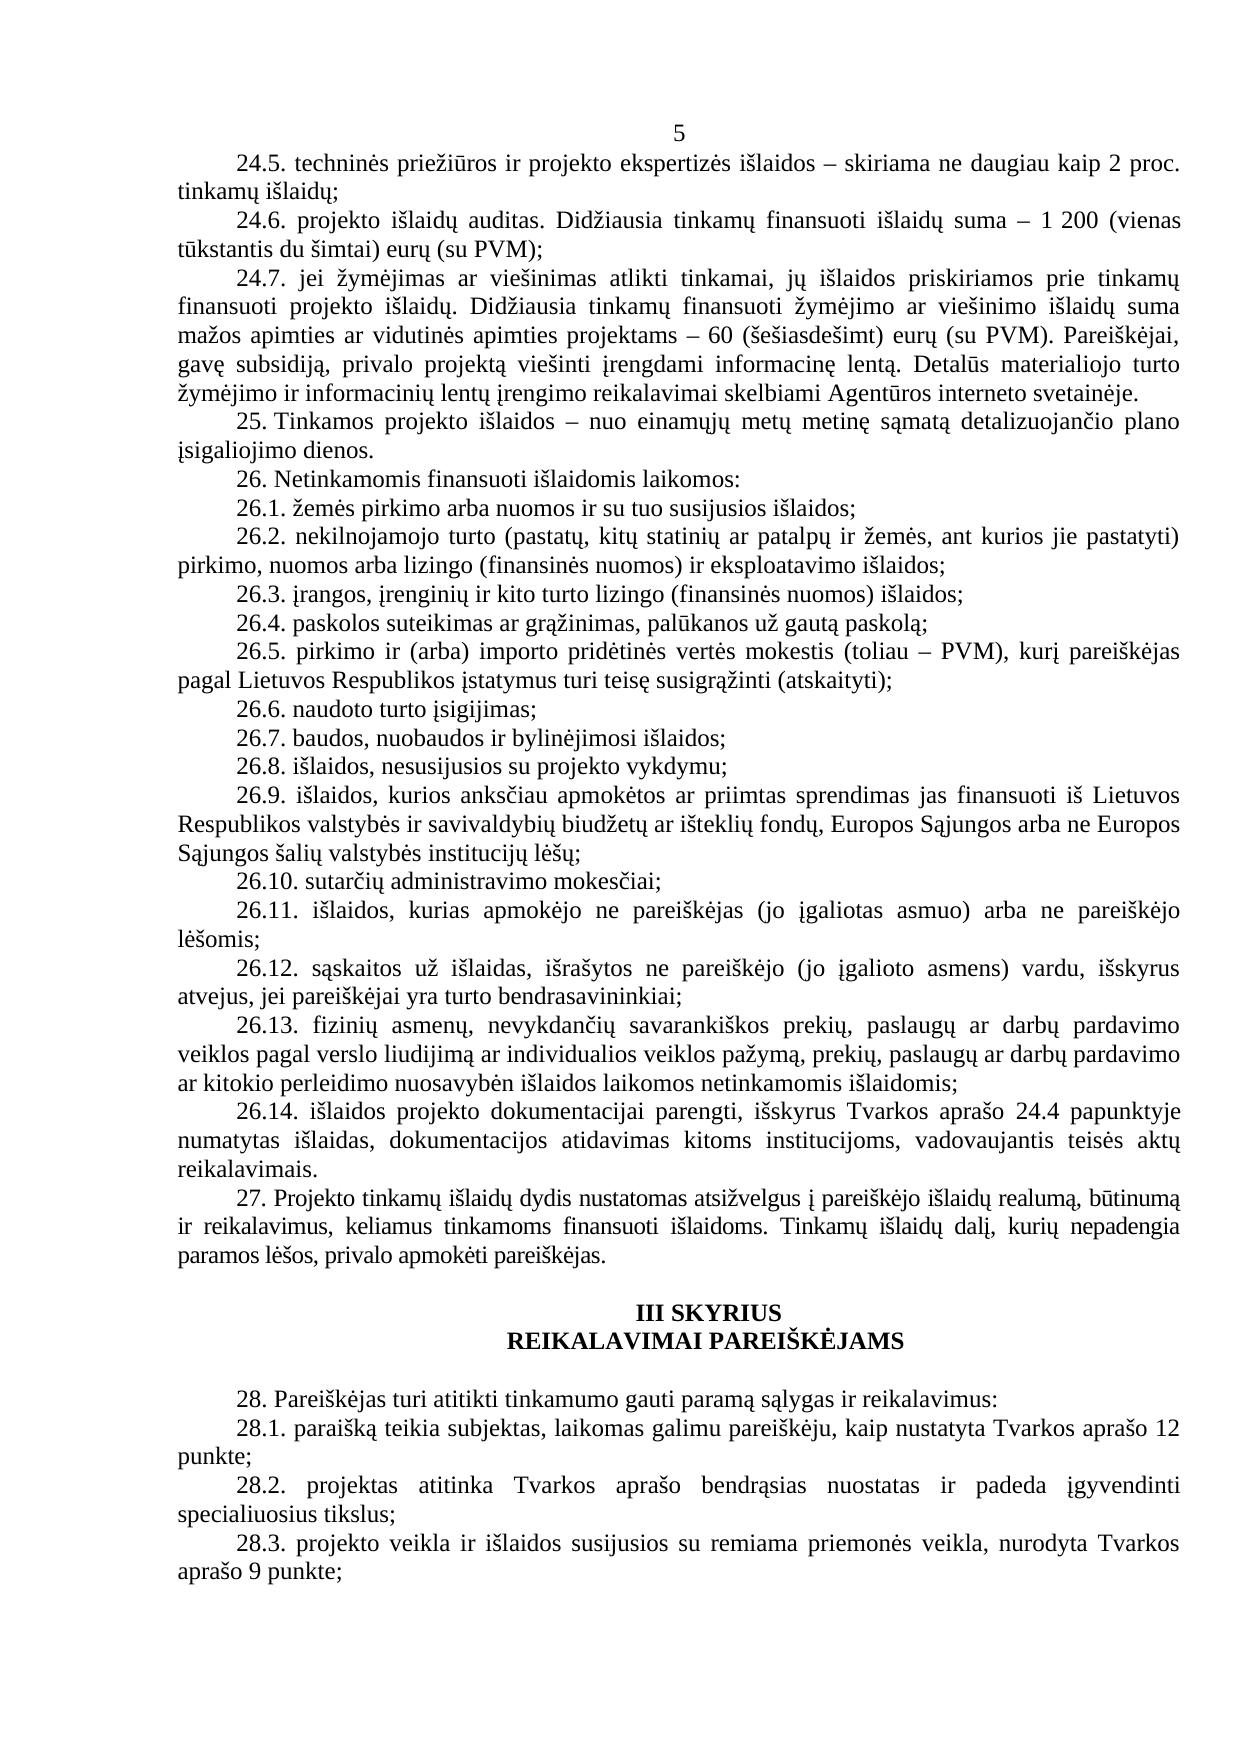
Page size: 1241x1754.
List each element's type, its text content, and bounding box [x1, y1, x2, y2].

text 28.2. projektas atitinka Tvarkos aprašo bendrąsias nuostatas ir padeda įgyvendinti specialiuosius tikslus; [177, 1470, 1181, 1528]
text 28.1. paraišką teikia subjektas, laikomas galimu pareiškėju, kaip nustatyta Tvarkos aprašo 12 punkte; [177, 1413, 1181, 1470]
text 27. Projekto tinkamų išlaidų dydis nustatomas atsižvelgus į pareiškėjo išlaidų realumą, būtinumą ir reikalavimus, keliamus tinkamoms finansuoti išlaidoms. Tinkamų išlaidų dalį, kurių nepadengia paramos lėšos, privalo apmokėti pareiškėjas. [177, 1183, 1181, 1269]
text 26.8. išlaidos, nesusijusios su projekto vykdymu; [177, 751, 1181, 780]
text 26.4. paskolos suteikimas ar grąžinimas, palūkanos už gautą paskolą; [177, 608, 1181, 636]
text 26. Netinkamomis finansuoti išlaidomis laikomos: [177, 464, 1181, 493]
text 26.5. pirkimo ir (arba) importo pridėtinės vertės mokestis (toliau – PVM), kurį pareiškėjas pagal Lietuvos Respublikos įstatymus turi teisę susigrąžinti (atskaityti); [177, 636, 1181, 694]
text 26.14. išlaidos projekto dokumentacijai parengti, išskyrus Tvarkos aprašo 24.4 papunktyje numatytas išlaidas, dokumentacijos atidavimas kitoms institucijoms, vadovaujantis teisės aktų reikalavimais. [177, 1096, 1181, 1183]
text 24.5. techninės priežiūros ir projekto ekspertizės išlaidos – skiriama ne daugiau kaip 2 proc. tinkamų išlaidų; [177, 148, 1181, 205]
text 26.1. žemės pirkimo arba nuomos ir su tuo susijusios išlaidos; [177, 493, 1181, 521]
text 24.7. jei žymėjimas ar viešinimas atlikti tinkamai, jų išlaidos priskiriamos prie tinkamų finansuoti projekto išlaidų. Didžiausia tinkamų finansuoti žymėjimo ar viešinimo išlaidų suma mažos apimties ar vidutinės apimties projektams – 60 (šešiasdešimt) eurų (su PVM). Pareiškėjai, gavę subsidiją, privalo projektą viešinti įrengdami informacinę lentą. Detalūs materialiojo turto žymėjimo ir informacinių lentų įrengimo reikalavimai skelbiami Agentūros interneto svetainėje. [177, 263, 1181, 406]
text 26.3. įrangos, įrenginių ir kito turto lizingo (finansinės nuomos) išlaidos; [177, 579, 1181, 608]
text 24.6. projekto išlaidų auditas. Didžiausia tinkamų finansuoti išlaidų suma – 1 200 (vienas tūkstantis du šimtai) eurų (su PVM); [177, 205, 1181, 263]
text 26.2. nekilnojamojo turto (pastatų, kitų statinių ar patalpų ir žemės, ant kurios jie pastatyti) pirkimo, nuomos arba lizingo (finansinės nuomos) ir eksploatavimo išlaidos; [177, 521, 1181, 579]
text 26.13. fizinių asmenų, nevykdančių savarankiškos prekių, paslaugų ar darbų pardavimo veiklos pagal verslo liudijimą ar individualios veiklos pažymą, prekių, paslaugų ar darbų pardavimo ar kitokio perleidimo nuosavybėn išlaidos laikomos netinkamomis išlaidomis; [177, 1010, 1181, 1096]
text 26.11. išlaidos, kurias apmokėjo ne pareiškėjas (jo įgaliotas asmuo) arba ne pareiškėjo lėšomis; [177, 895, 1181, 953]
text REIKALAVIMAI PAREIŠKĖJAMS [177, 1326, 1181, 1355]
text 26.12. sąskaitos už išlaidas, išrašytos ne pareiškėjo (jo įgalioto asmens) vardu, išskyrus atvejus, jei pareiškėjai yra turto bendrasavininkiai; [177, 953, 1181, 1010]
text 25. Tinkamos projekto išlaidos – nuo einamųjų metų metinę sąmatą detalizuojančio plano įsigaliojimo dienos. [177, 406, 1181, 464]
text 28. Pareiškėjas turi atitikti tinkamumo gauti paramą sąlygas ir reikalavimus: [177, 1384, 1181, 1413]
text III SKYRIUS [177, 1298, 1181, 1326]
text 26.10. sutarčių administravimo mokesčiai; [177, 866, 1181, 895]
text 26.6. naudoto turto įsigijimas; [177, 694, 1181, 723]
text 26.9. išlaidos, kurios anksčiau apmokėtos ar priimtas sprendimas jas finansuoti iš Lietuvos Respublikos valstybės ir savivaldybių biudžetų ar išteklių fondų, Europos Sąjungos arba ne Europos Sąjungos šalių valstybės institucijų lėšų; [177, 780, 1181, 866]
text 26.7. baudos, nuobaudos ir bylinėjimosi išlaidos; [177, 723, 1181, 751]
text 28.3. projekto veikla ir išlaidos susijusios su remiama priemonės veikla, nurodyta Tvarkos aprašo 9 punkte; [177, 1528, 1181, 1585]
